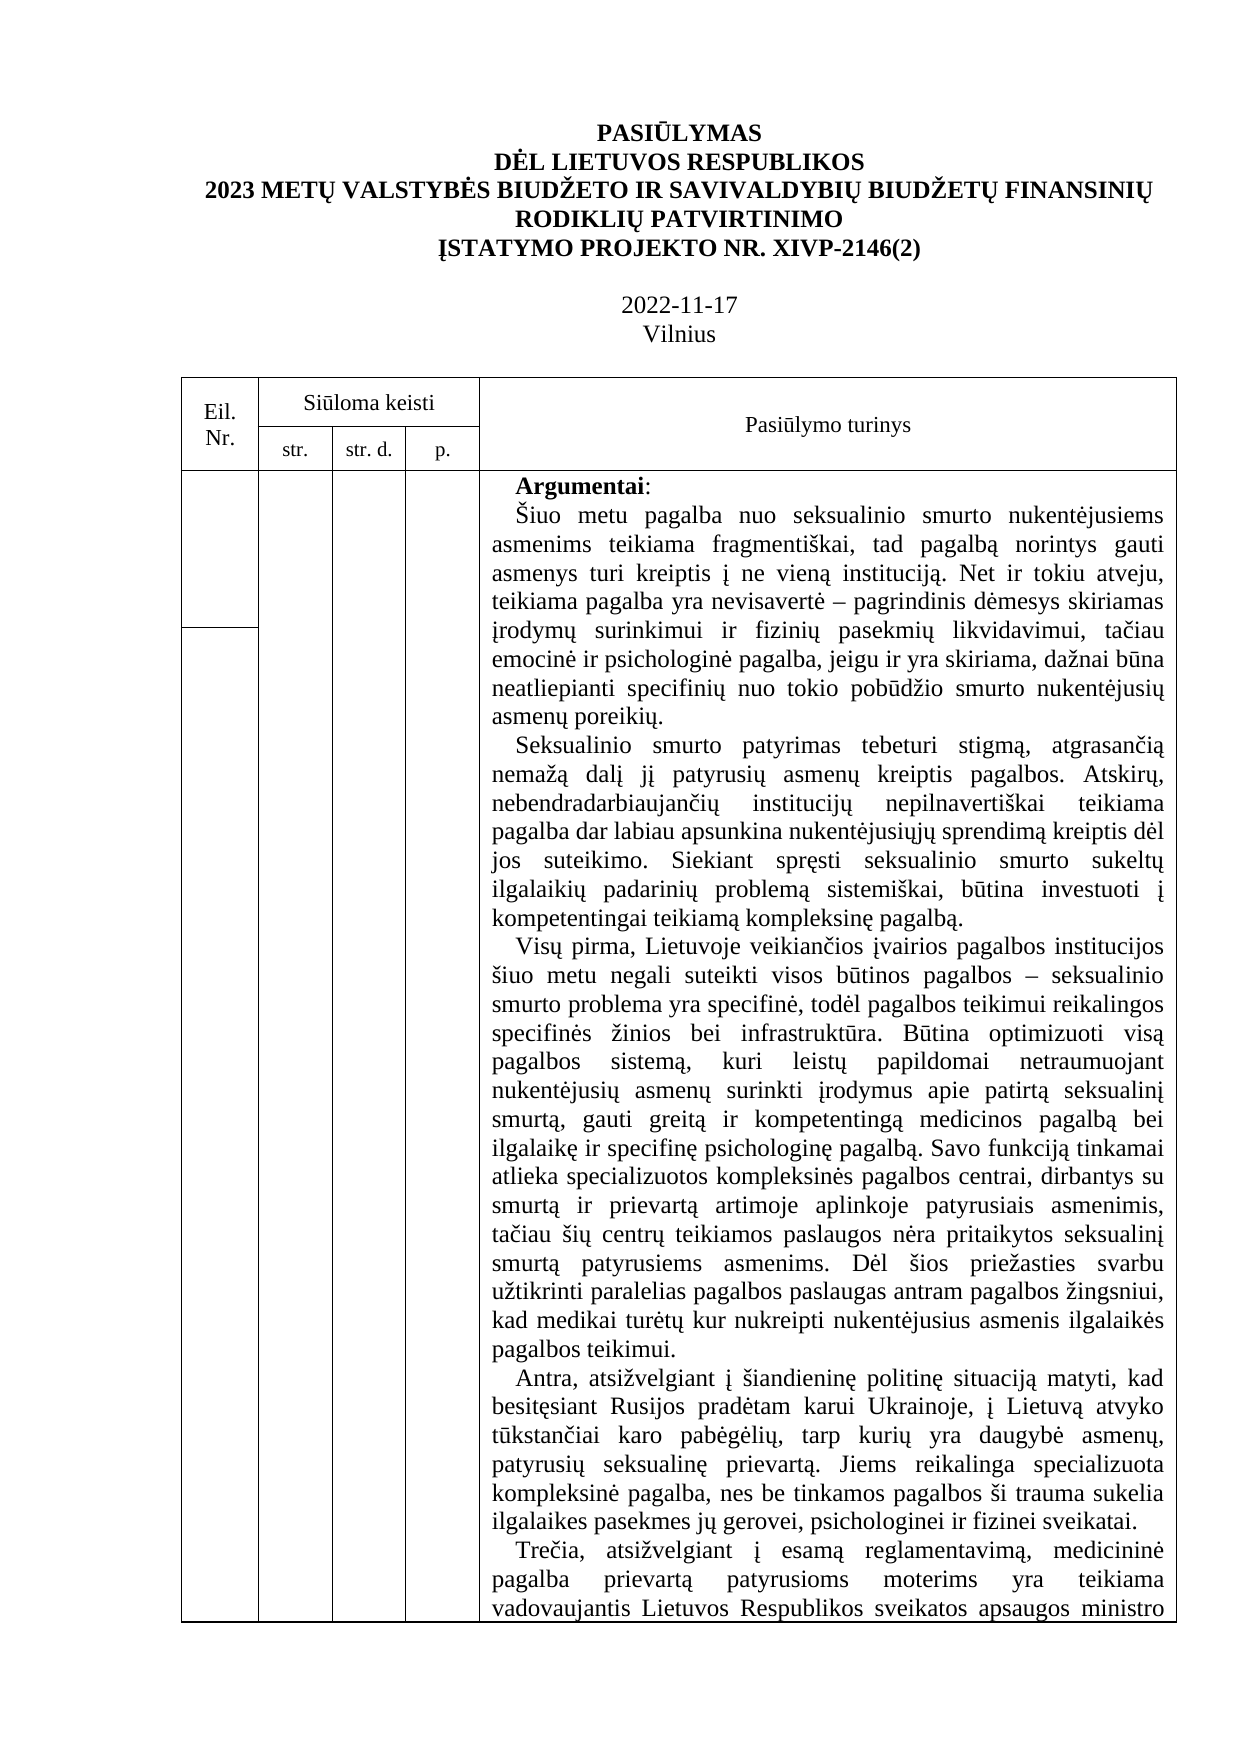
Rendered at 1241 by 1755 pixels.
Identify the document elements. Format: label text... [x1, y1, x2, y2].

table_cell str. d. [333, 427, 405, 470]
text Vilnius [177, 319, 1181, 348]
table_cell Argumentai: Šiuo metu pagalba nuo seksualinio smurto nukentėjusiems asmenims teikiama fragmentiškai, tad pagalbą norintys gauti asmenys turi kreiptis į ne vieną instituciją. Net ir tokiu atveju, teikiama pagalba yra nevisavertė – pagrindinis dėmesys skiriamas įrodymų surinkimui ir fizinių pasekmių likvidavimui, tačiau emocinė ir psichologinė pagalba, jeigu ir yra skiriama, dažnai būna neatliepianti specifinių nuo tokio pobūdžio smurto nukentėjusių asmenų poreikių. Seksualinio smurto patyrimas tebeturi stigmą, atgrasančią nemažą dalį jį patyrusių asmenų kreiptis pagalbos. Atskirų, nebendradarbiaujančių institucijų nepilnavertiškai teikiama pagalba dar labiau apsunkina nukentėjusiųjų sprendimą kreiptis dėl jos suteikimo. Siekiant spręsti seksualinio smurto sukeltų ilgalaikių padarinių problemą sistemiškai, būtina investuoti į kompetentingai teikiamą kompleksinę pagalbą. Visų pirma, Lietuvoje veikiančios įvairios pagalbos institucijos šiuo metu negali suteikti visos būtinos pagalbos – seksualinio smurto problema yra specifinė, todėl pagalbos teikimui reikalingos specifinės žinios bei infrastruktūra. Būtina optimizuoti visą pagalbos sistemą, kuri leistų papildomai netraumuojant nukentėjusių asmenų surinkti įrodymus apie patirtą seksualinį smurtą, gauti greitą ir kompetentingą medicinos pagalbą bei ilgalaikę ir specifinę psichologinę pagalbą. Savo funkciją tinkamai atlieka specializuotos kompleksinės pagalbos centrai, dirbantys su smurtą ir prievartą artimoje aplinkoje patyrusiais asmenimis, tačiau šių centrų teikiamos paslaugos nėra pritaikytos seksualinį smurtą patyrusiems asmenims. Dėl šios priežasties svarbu užtikrinti paralelias pagalbos paslaugas antram pagalbos žingsniui, kad medikai turėtų kur nukreipti nukentėjusius asmenis ilgalaikės pagalbos teikimui. Antra, atsižvelgiant į šiandieninę politinę situaciją matyti, kad besitęsiant Rusijos pradėtam karui Ukrainoje, į Lietuvą atvyko tūkstančiai karo pabėgėlių, tarp kurių yra daugybė asmenų, patyrusių seksualinę prievartą. Jiems reikalinga specializuota kompleksinė pagalba, nes be tinkamos pagalbos ši trauma sukelia ilgalaikes pasekmes jų gerovei, psichologinei ir fizinei sveikatai. Trečia, atsižvelgiant į esamą reglamentavimą, medicininė pagalba prievartą patyrusioms moterims yra teikiama vadovaujantis Lietuvos Respublikos sveikatos apsaugos ministro [480, 471, 1176, 1621]
table_cell str. [259, 427, 332, 470]
text 2022-11-17 [177, 291, 1181, 319]
table_cell p. [406, 427, 479, 470]
table_cell [182, 628, 258, 1621]
table_header Eil. Nr. [182, 378, 258, 470]
table_cell [259, 471, 332, 1621]
table_cell [333, 471, 405, 1621]
text DĖL LIETUVOS RESPUBLIKOS [177, 147, 1181, 176]
text 2023 METŲ VALSTYBĖS BIUDŽETO IR SAVIVALDYBIŲ BIUDŽETŲ FINANSINIŲ RODIKLIŲ PATVIRTINIMO [177, 176, 1181, 233]
text PASIŪLYMAS [177, 118, 1181, 147]
table_header Siūloma keisti [259, 378, 479, 426]
table_cell [406, 471, 479, 1621]
text ĮSTATYMO PROJEKTO NR. XIVP-2146(2) [177, 233, 1181, 262]
table_cell [182, 471, 258, 627]
table_header Pasiūlymo turinys [480, 378, 1176, 470]
